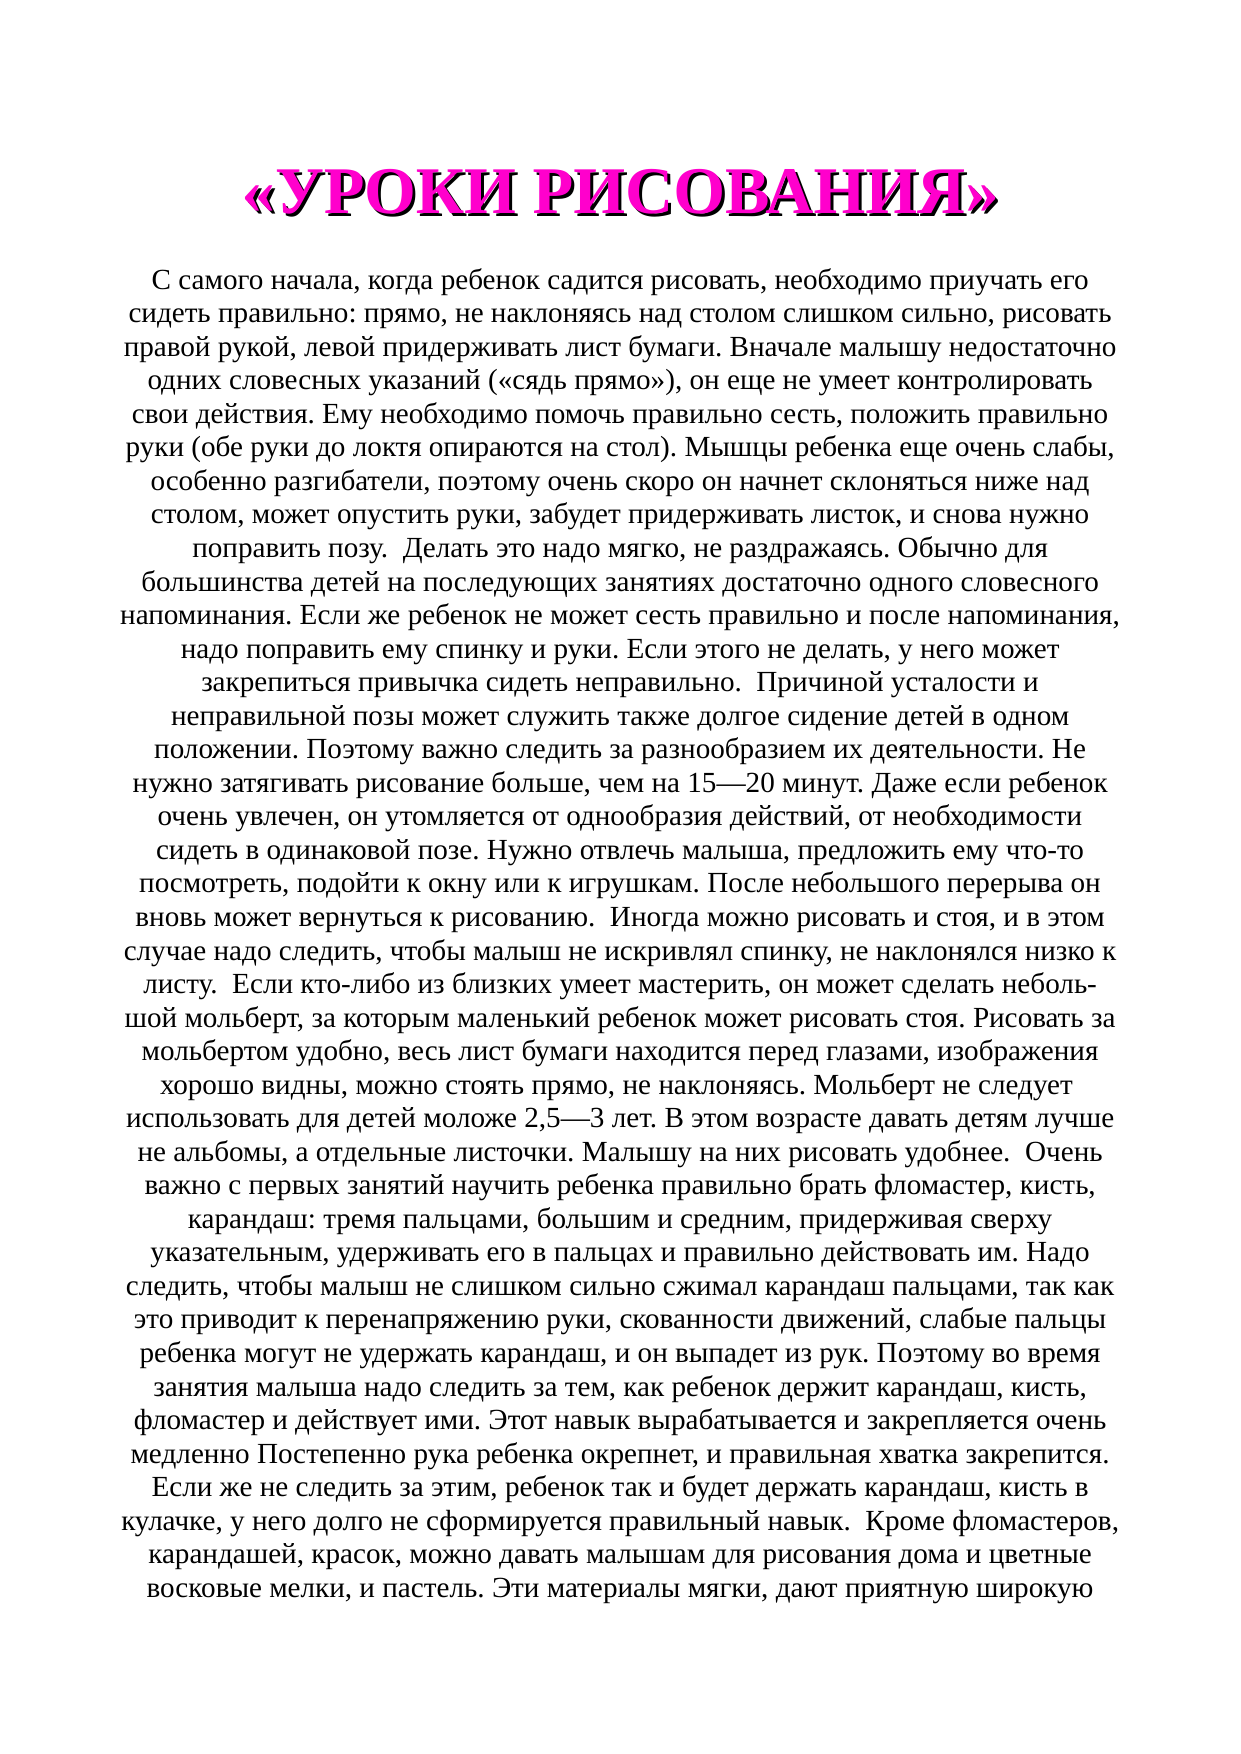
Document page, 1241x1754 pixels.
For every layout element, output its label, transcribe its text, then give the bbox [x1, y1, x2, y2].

text использовать для детей моложе 2,5—3 лет. В этом возрасте давать детям лучше не альбомы, а отдельные листочки. Малышу на них рисовать удобнее. Очень важно с первых занятий научить ребенка правильно брать фломастер, кисть, карандаш: тремя пальцами, большим и средним, придерживая сверху указательным, удерживать его в пальцах и правильно действовать им. Надо следить, чтобы малыш не слишком сильно сжимал карандаш пальцами, так как это приводит к перенапряжению руки, скованности движений, слабые пальцы ребенка могут не удержать карандаш, и он выпадет из рук. Поэтому во время занятия малыша надо следить за тем, как ребенок держит карандаш, кисть, фломастер и действует ими. Этот навык вырабатывается и закрепляется очень медленно Постепенно рука ребенка окрепнет, и правильная хватка закрепится. Если же не следить за этим, ребенок так и будет держать карандаш, кисть в кулачке, у него долго не сформируется правильный навык. Кроме фломастеров, карандашей, красок, можно давать малышам для рисования дома и цветные восковые мелки, и пастель. Эти материалы мягки, дают приятную широкую [118, 1100, 1122, 1603]
text «УРОКИ РИСОВАНИЯ» [118, 152, 1122, 228]
text С самого начала, когда ребенок садится рисовать, необходимо приучать его сидеть правильно: прямо, не наклоняясь над столом слишком сильно, рисовать правой рукой, левой придерживать лист бумаги. Вначале малышу недостаточно одних словесных указаний («сядь прямо»), он еще не умеет контролировать свои действия. Ему необходимо помочь правильно сесть, положить правильно руки (обе руки до локтя опираются на стол). Мышцы ребенка еще очень слабы, особенно разгибатели, поэтому очень скоро он начнет склоняться ниже над столом, может опустить руки, забудет придерживать листок, и снова нужно поправить позу. Делать это надо мягко, не раздражаясь. Обычно для большинства детей на последующих занятиях достаточно одного словесного напоминания. Если же ребенок не может сесть правильно и после напоминания, надо поправить ему спинку и руки. Если этого не делать, у него может закрепиться привычка сидеть неправильно. Причиной усталости и неправильной позы может служить также долгое сидение детей в одном положении. Поэтому важно следить за разнообразием их деятельности. Не нужно затягивать рисование больше, чем на 15—20 минут. Даже если ребенок очень увлечен, он утомляется от однообразия действий, от необходимости сидеть в одинаковой позе. Нужно отвлечь малыша, предложить ему что-то посмотреть, подойти к окну или к игрушкам. После небольшого перерыва он вновь может вернуться к рисованию. Иногда можно рисовать и стоя, и в этом случае надо следить, чтобы малыш не искривлял спинку, не наклонялся низко к листу. Если кто-либо из близких умеет мастерить, он может сделать неболь-шой мольберт, за которым маленький ребенок может рисовать стоя. Рисовать за мольбертом удобно, весь лист бумаги находится перед глазами, изображения хорошо видны, можно стоять прямо, не наклоняясь. Мольберт не следует [118, 262, 1122, 1100]
